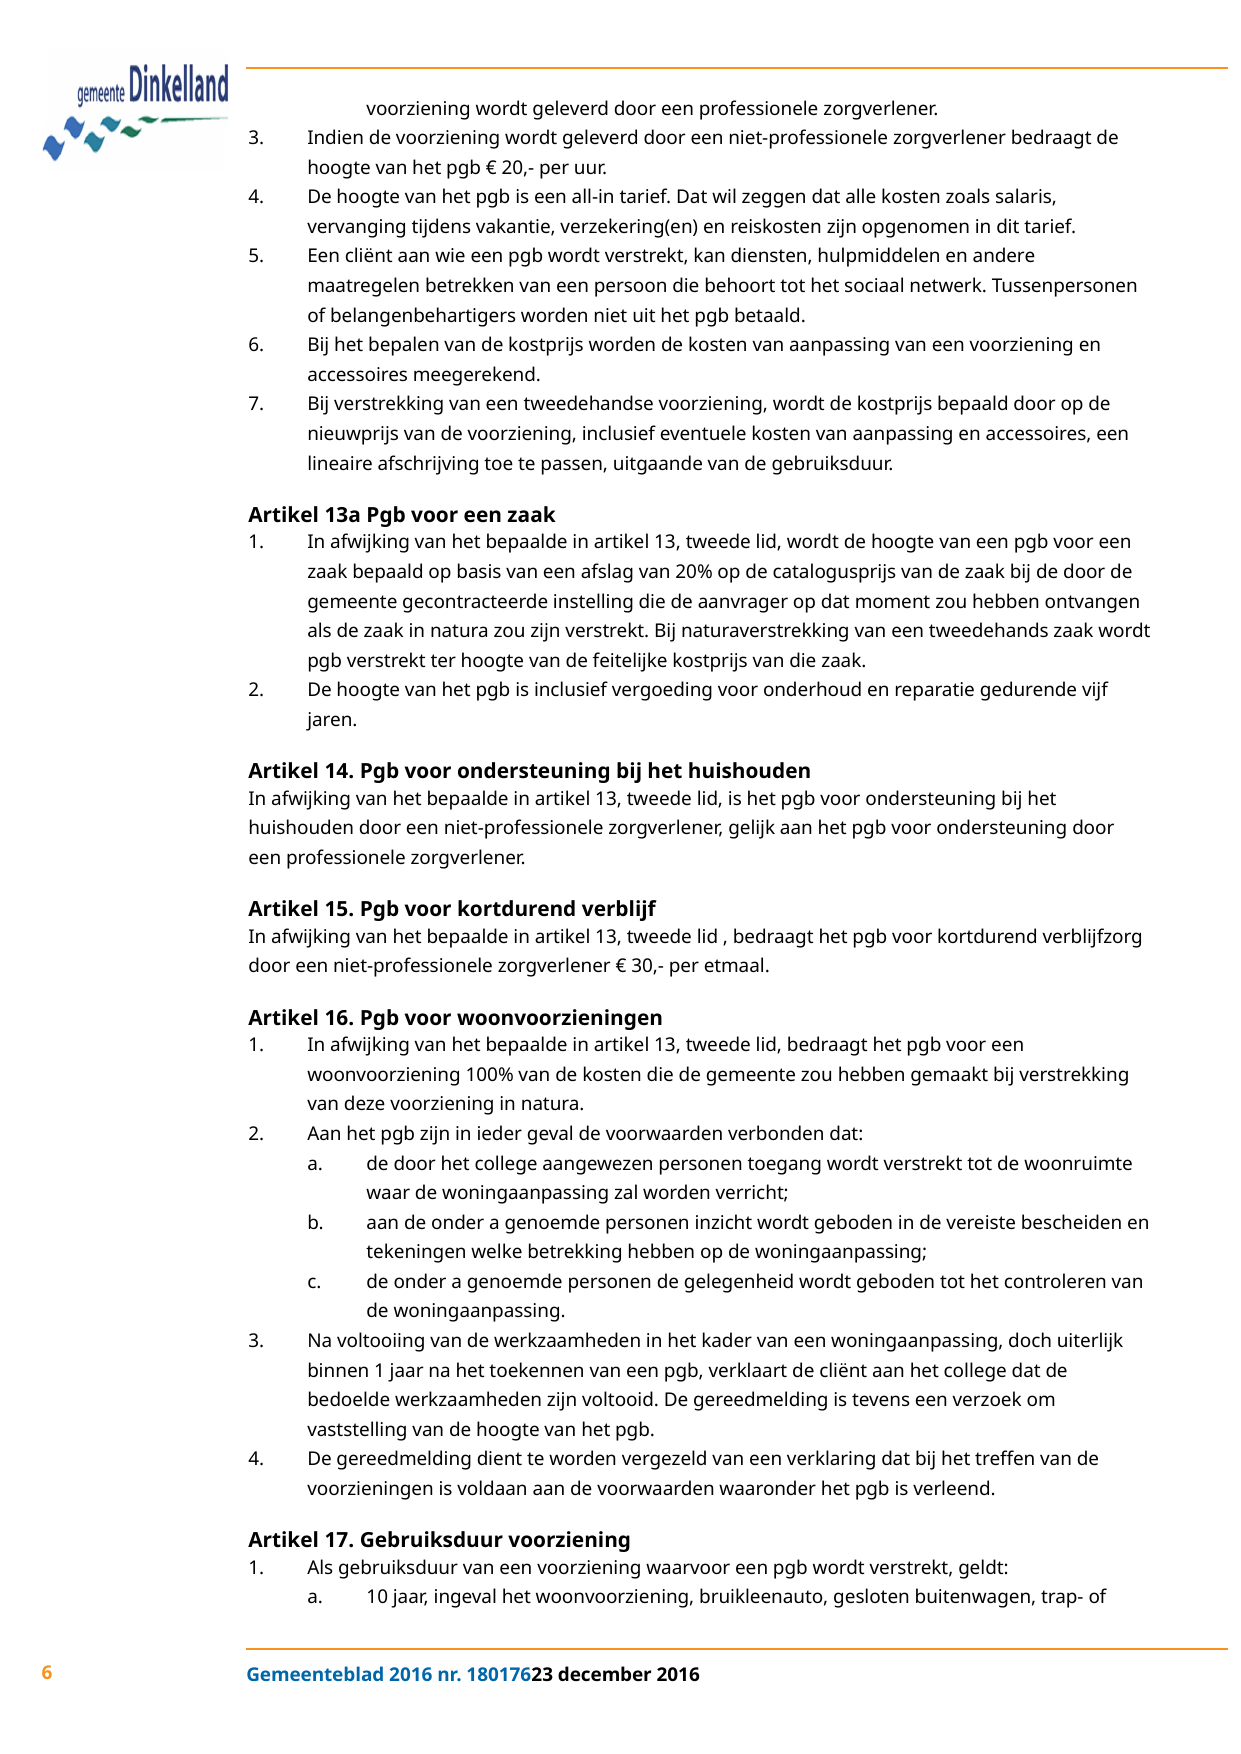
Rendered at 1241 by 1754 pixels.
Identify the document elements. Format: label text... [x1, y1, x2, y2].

list In afwijking van het bepaalde in artikel 13, tweede lid, bedraagt het pgb voor een woonvoorziening 100% van de kosten die de gemeente zou hebben gemaakt bij verstrekking van deze voorziening in natura. [248, 1031, 1152, 1116]
list In afwijking van het bepaalde in artikel 13, tweede lid, wordt de hoogte van een pgb voor een zaak bepaald op basis van een afslag van 20% op de catalogusprijs van de zaak bij de door de gemeente gecontracteerde instelling die de aanvrager op dat moment zou hebben ontvangen als de zaak in natura zou zijn verstrekt. Bij naturaverstrekking van een tweedehands zaak wordt pgb verstrekt ter hoogte van de feitelijke kostprijs van die zaak. [248, 529, 1152, 673]
list De gereedmelding dient te worden vergezeld van een verklaring dat bij het treffen van de voorzieningen is voldaan aan de voorwaarden waaronder het pgb is verleend. [248, 1446, 1152, 1501]
list De hoogte van het pgb is een all-in tarief. Dat wil zeggen dat alle kosten zoals salaris, vervanging tijdens vakantie, verzekering(en) en reiskosten zijn opgenomen in dit tarief. [248, 183, 1152, 239]
list Bij verstrekking van een tweedehandse voorziening, wordt de kostprijs bepaald door op de nieuwprijs van de voorziening, inclusief eventuele kosten van aanpassing en accessoires, een lineaire afschrijving toe te passen, uitgaande van de gebruiksduur. [248, 391, 1152, 476]
list Aan het pgb zijn in ieder geval de voorwaarden verbonden dat: [248, 1120, 1152, 1146]
text In afwijking van het bepaalde in artikel 13, tweede lid, is het pgb voor ondersteuning bij het huishouden door een niet-professionele zorgverlener, gelijk aan het pgb voor ondersteuning door een professionele zorgverlener. [248, 785, 1152, 870]
text Artikel 15. Pgb voor kortdurend verblijf [248, 894, 1152, 923]
text Artikel 13a Pgb voor een zaak [248, 500, 1152, 529]
list Een cliënt aan wie een pgb wordt verstrekt, kan diensten, hulpmiddelen en andere maatregelen betrekken van een persoon die behoort tot het sociaal netwerk. Tussenpersonen of belangenbehartigers worden niet uit het pgb betaald. [248, 243, 1152, 328]
list Als gebruiksduur van een voorziening waarvoor een pgb wordt verstrekt, geldt: [248, 1554, 1152, 1580]
list aan de onder a genoemde personen inzicht wordt geboden in de vereiste bescheiden en tekeningen welke betrekking hebben op de woningaanpassing; [307, 1209, 1152, 1264]
list Indien de voorziening wordt geleverd door een niet-professionele zorgverlener bedraagt de hoogte van het pgb € 20,- per uur. [248, 124, 1152, 180]
list Na voltooiing van de werkzaamheden in het kader van een woningaanpassing, doch uiterlijk binnen 1 jaar na het toekennen van een pgb, verklaart de cliënt aan het college dat de bedoelde werkzaamheden zijn voltooid. De gereedmelding is tevens een verzoek om vaststelling van de hoogte van het pgb. [248, 1327, 1152, 1442]
text Artikel 14. Pgb voor ondersteuning bij het huishouden [248, 757, 1152, 785]
list 10 jaar, ingeval het woonvoorziening, bruikleenauto, gesloten buitenwagen, trap- of [307, 1584, 1152, 1609]
list Bij het bepalen van de kostprijs worden de kosten van aanpassing van een voorziening en accessoires meegerekend. [248, 331, 1152, 387]
list De hoogte van het pgb is inclusief vergoeding voor onderhoud en reparatie gedurende vijf jaren. [248, 677, 1152, 732]
list de door het college aangewezen personen toegang wordt verstrekt tot de woonruimte waar de woningaanpassing zal worden verricht; [307, 1150, 1152, 1205]
text Artikel 16. Pgb voor woonvoorzieningen [248, 1003, 1152, 1031]
text In afwijking van het bepaalde in artikel 13, tweede lid , bedraagt het pgb voor kortdurend verblijfzorg door een niet-professionele zorgverlener € 30,- per etmaal. [248, 923, 1152, 978]
text Artikel 17. Gebruiksduur voorziening [248, 1526, 1152, 1554]
list de onder a genoemde personen de gelegenheid wordt geboden tot het controleren van de woningaanpassing. [307, 1268, 1152, 1323]
picture [41, 47, 231, 172]
list voorziening wordt geleverd door een professionele zorgverlener. [307, 95, 1152, 121]
